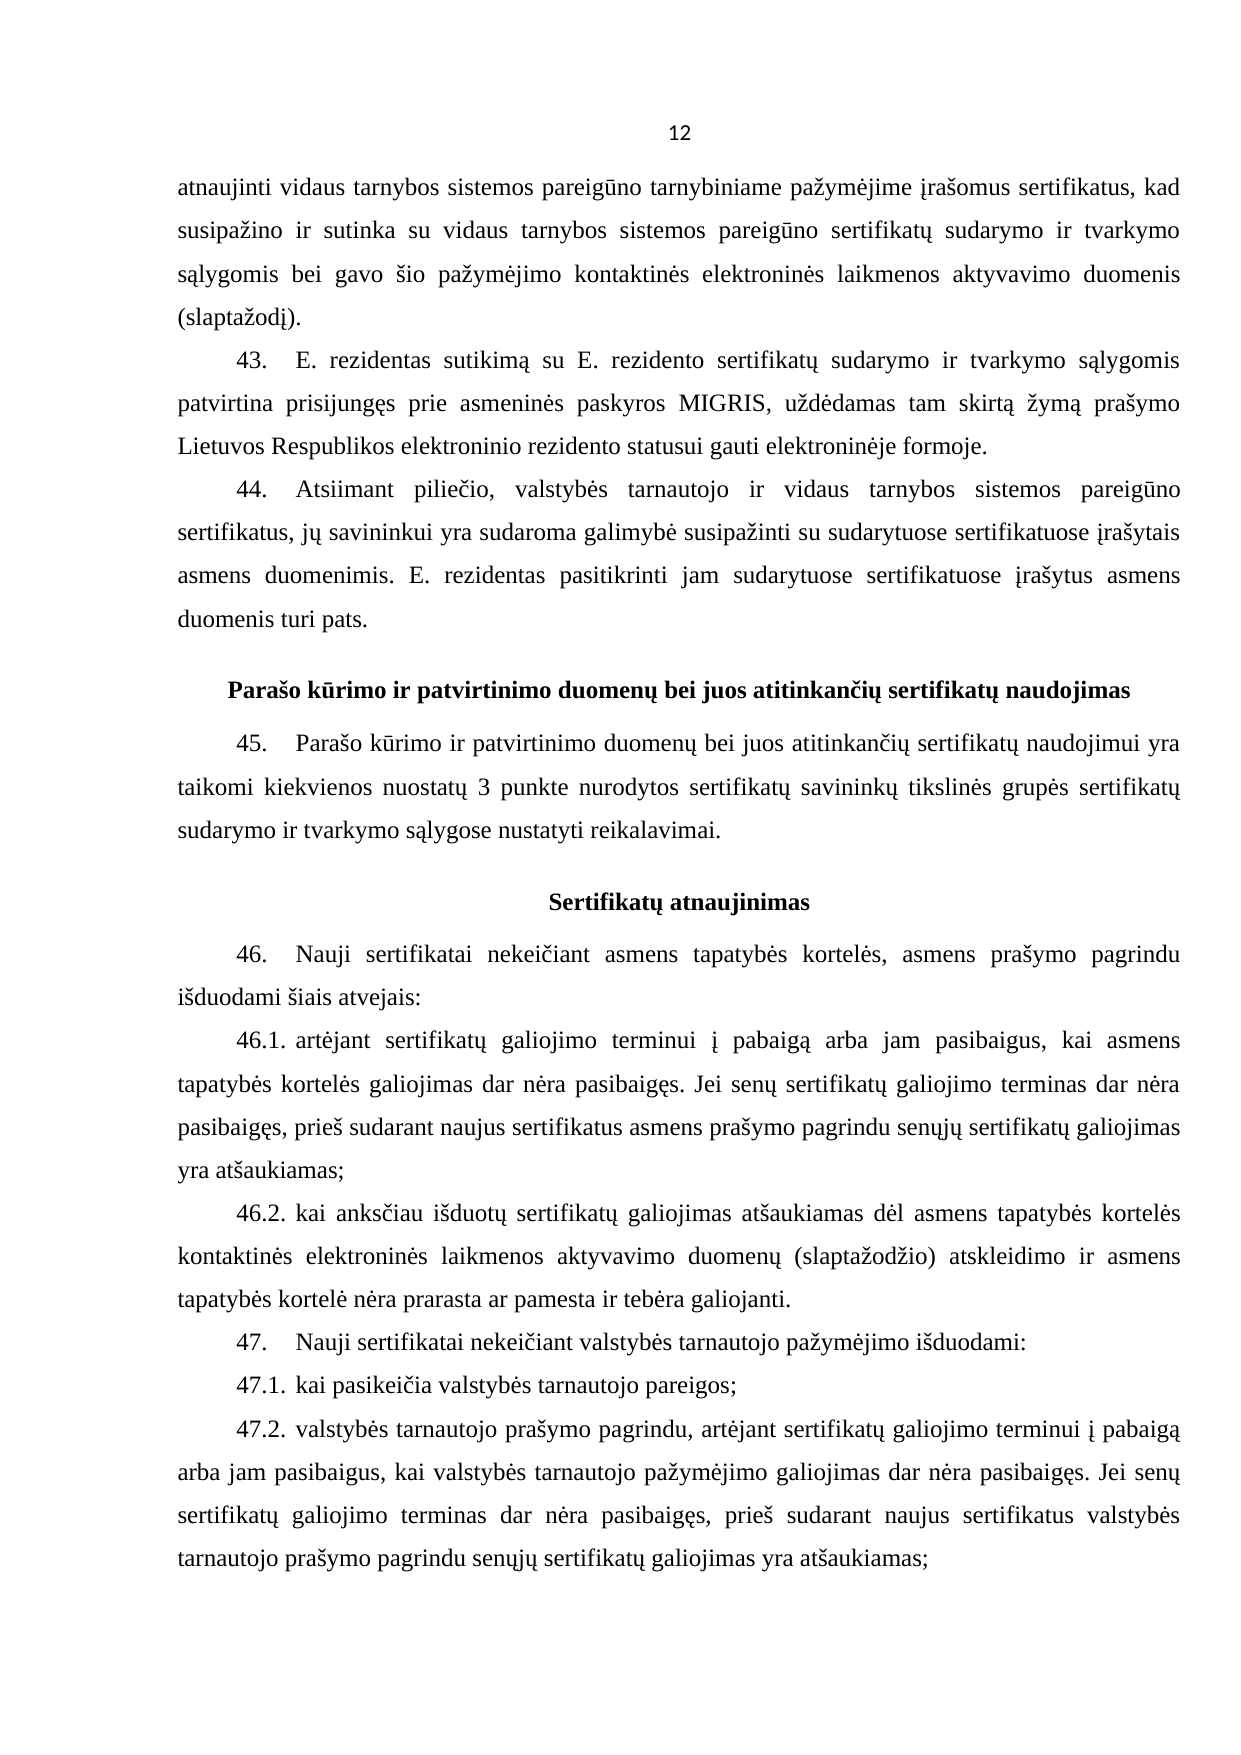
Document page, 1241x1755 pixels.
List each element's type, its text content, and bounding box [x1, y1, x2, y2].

text 45. Parašo kūrimo ir patvirtinimo duomenų bei juos atitinkančių sertifikatų naudojimui yra taikomi kiekvienos nuostatų 3 punkte nurodytos sertifikatų savininkų tikslinės grupės sertifikatų sudarymo ir tvarkymo sąlygose nustatyti reikalavimai. [177, 728, 1181, 843]
text 47. Nauji sertifikatai nekeičiant valstybės tarnautojo pažymėjimo išduodami: [177, 1327, 1181, 1356]
text 43. E. rezidentas sutikimą su E. rezidento sertifikatų sudarymo ir tvarkymo sąlygomis patvirtina prisijungęs prie asmeninės paskyros MIGRIS, uždėdamas tam skirtą žymą prašymo Lietuvos Respublikos elektroninio rezidento statusui gauti elektroninėje formoje. [177, 345, 1181, 460]
text 47.1. kai pasikeičia valstybės tarnautojo pareigos; [177, 1371, 1181, 1399]
text 46.1. artėjant sertifikatų galiojimo terminui į pabaigą arba jam pasibaigus, kai asmens tapatybės kortelės galiojimas dar nėra pasibaigęs. Jei senų sertifikatų galiojimo terminas dar nėra pasibaigęs, prieš sudarant naujus sertifikatus asmens prašymo pagrindu senųjų sertifikatų galiojimas yra atšaukiamas; [177, 1026, 1181, 1184]
subtitle Sertifikatų atnaujinimas [177, 887, 1181, 915]
text 47.2. valstybės tarnautojo prašymo pagrindu, artėjant sertifikatų galiojimo terminui į pabaigą arba jam pasibaigus, kai valstybės tarnautojo pažymėjimo galiojimas dar nėra pasibaigęs. Jei senų sertifikatų galiojimo terminas dar nėra pasibaigęs, prieš sudarant naujus sertifikatus valstybės tarnautojo prašymo pagrindu senųjų sertifikatų galiojimas yra atšaukiamas; [177, 1414, 1181, 1572]
text 44. Atsiimant piliečio, valstybės tarnautojo ir vidaus tarnybos sistemos pareigūno sertifikatus, jų savininkui yra sudaroma galimybė susipažinti su sudarytuose sertifikatuose įrašytais asmens duomenimis. E. rezidentas pasitikrinti jam sudarytuose sertifikatuose įrašytus asmens duomenis turi pats. [177, 474, 1181, 632]
text 46.2. kai anksčiau išduotų sertifikatų galiojimas atšaukiamas dėl asmens tapatybės kortelės kontaktinės elektroninės laikmenos aktyvavimo duomenų (slaptažodžio) atskleidimo ir asmens tapatybės kortelė nėra prarasta ar pamesta ir tebėra galiojanti. [177, 1198, 1181, 1313]
text 46. Nauji sertifikatai nekeičiant asmens tapatybės kortelės, asmens prašymo pagrindu išduodami šiais atvejais: [177, 939, 1181, 1011]
text atnaujinti vidaus tarnybos sistemos pareigūno tarnybiniame pažymėjime įrašomus sertifikatus, kad susipažino ir sutinka su vidaus tarnybos sistemos pareigūno sertifikatų sudarymo ir tvarkymo sąlygomis bei gavo šio pažymėjimo kontaktinės elektroninės laikmenos aktyvavimo duomenis (slaptažodį). [177, 172, 1181, 331]
subtitle Parašo kūrimo ir patvirtinimo duomenų bei juos atitinkančių sertifikatų naudojimas [177, 676, 1181, 704]
